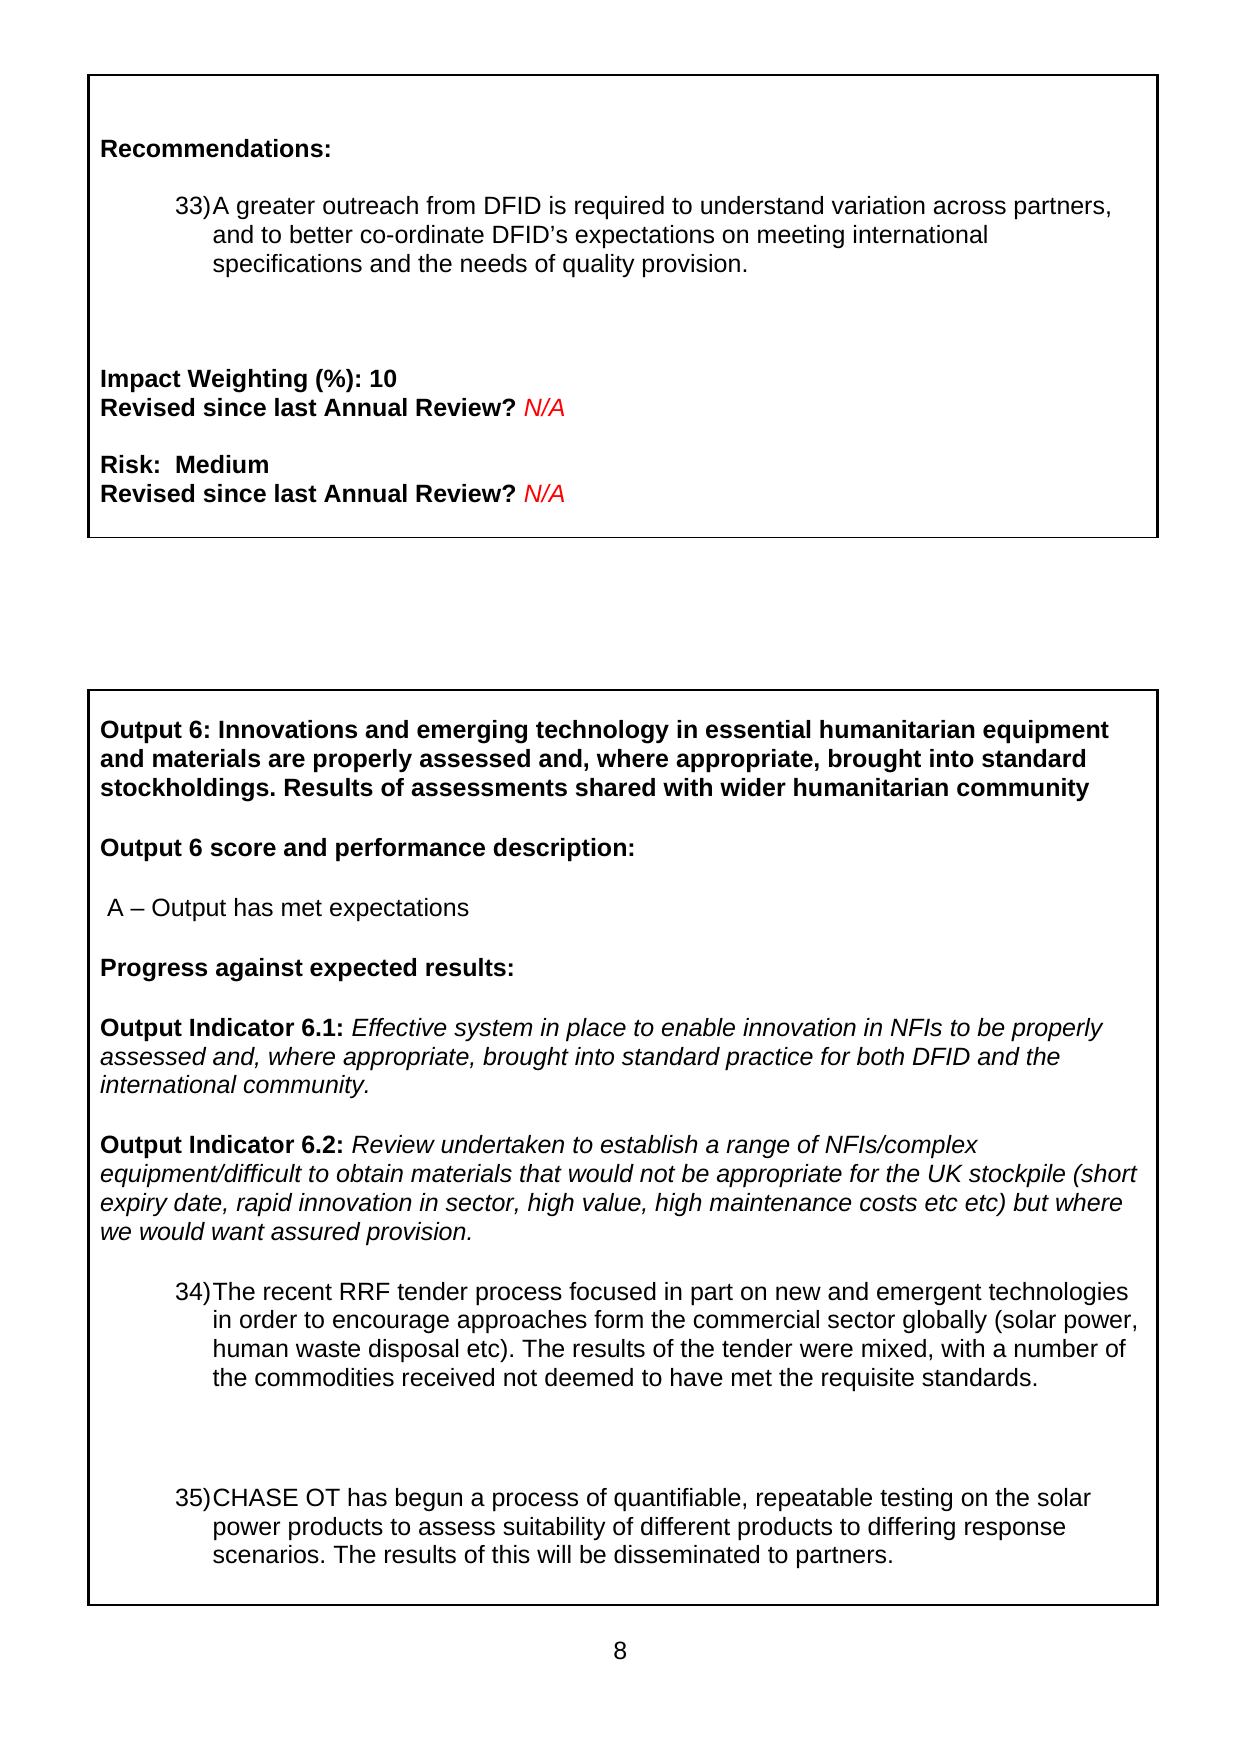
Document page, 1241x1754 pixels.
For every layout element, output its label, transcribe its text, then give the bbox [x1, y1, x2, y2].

table_cell Progress against expected results: Output Indicator 6.1: Effective system in place to enable innovation in NFIs to be properly assessed and, where appropriate, brought into standard practice for both DFID and the international community. Output Indicator 6.2: Review undertaken to establish a range of NFIs/complex equipment/difficult to obtain materials that would not be appropriate for the UK stockpile (short expiry date, rapid innovation in sector, high value, high maintenance costs etc etc) but where we would want assured provision. The recent RRF tender process focused in part on new and emergent technologies in order to encourage approaches form the commercial sector globally (solar power, human waste disposal etc). The results of the tender were mixed, with a number of the commodities received not deemed to have met the requisite standards. CHASE OT has begun a process of quantifiable, repeatable testing on the solar power products to assess suitability of different products to differing response scenarios. The results of this will be disseminated to partners. Installation of new portable satellite system (ISAT) and digital VHF, and the development of digital radio networks has been undertaken. On-line training for armoured vehicles in development for use by local drivers and personnel overseas in a bid to improve understanding and operation has been carried out. Development work is planned on the emergency shelter holdings of DFID, which are due for re-tender in 2014. This has been undertaken in conjunction with the Building Research Establishment (BRE) with a particular focus on defining more accurately the thermal capability of existing tent designs. Recommendations: Continued development and refinement of commodities with further outreach to the private sector for engagement in the humanitarian sector. Impact Weighting (%): 5% Revised since last Annual Review? N/A Risk: Medium Revised since last Annual Review? N/A [90, 928, 1156, 1604]
table_cell Recommendations: A greater outreach from DFID is required to understand variation across partners, and to better co-ordinate DFID’s expectations on meeting international specifications and the needs of quality provision. Impact Weighting (%): 10 Revised since last Annual Review? N/A Risk: Medium Revised since last Annual Review? N/A [90, 76, 1156, 536]
table_cell Output 6 score and performance description: A – Output has met expectations [90, 808, 1156, 928]
table_header Output 6: Innovations and emerging technology in essential humanitarian equipment and materials are properly assessed and, where appropriate, brought into standard stockholdings. Results of assessments shared with wider humanitarian community [90, 691, 1156, 808]
